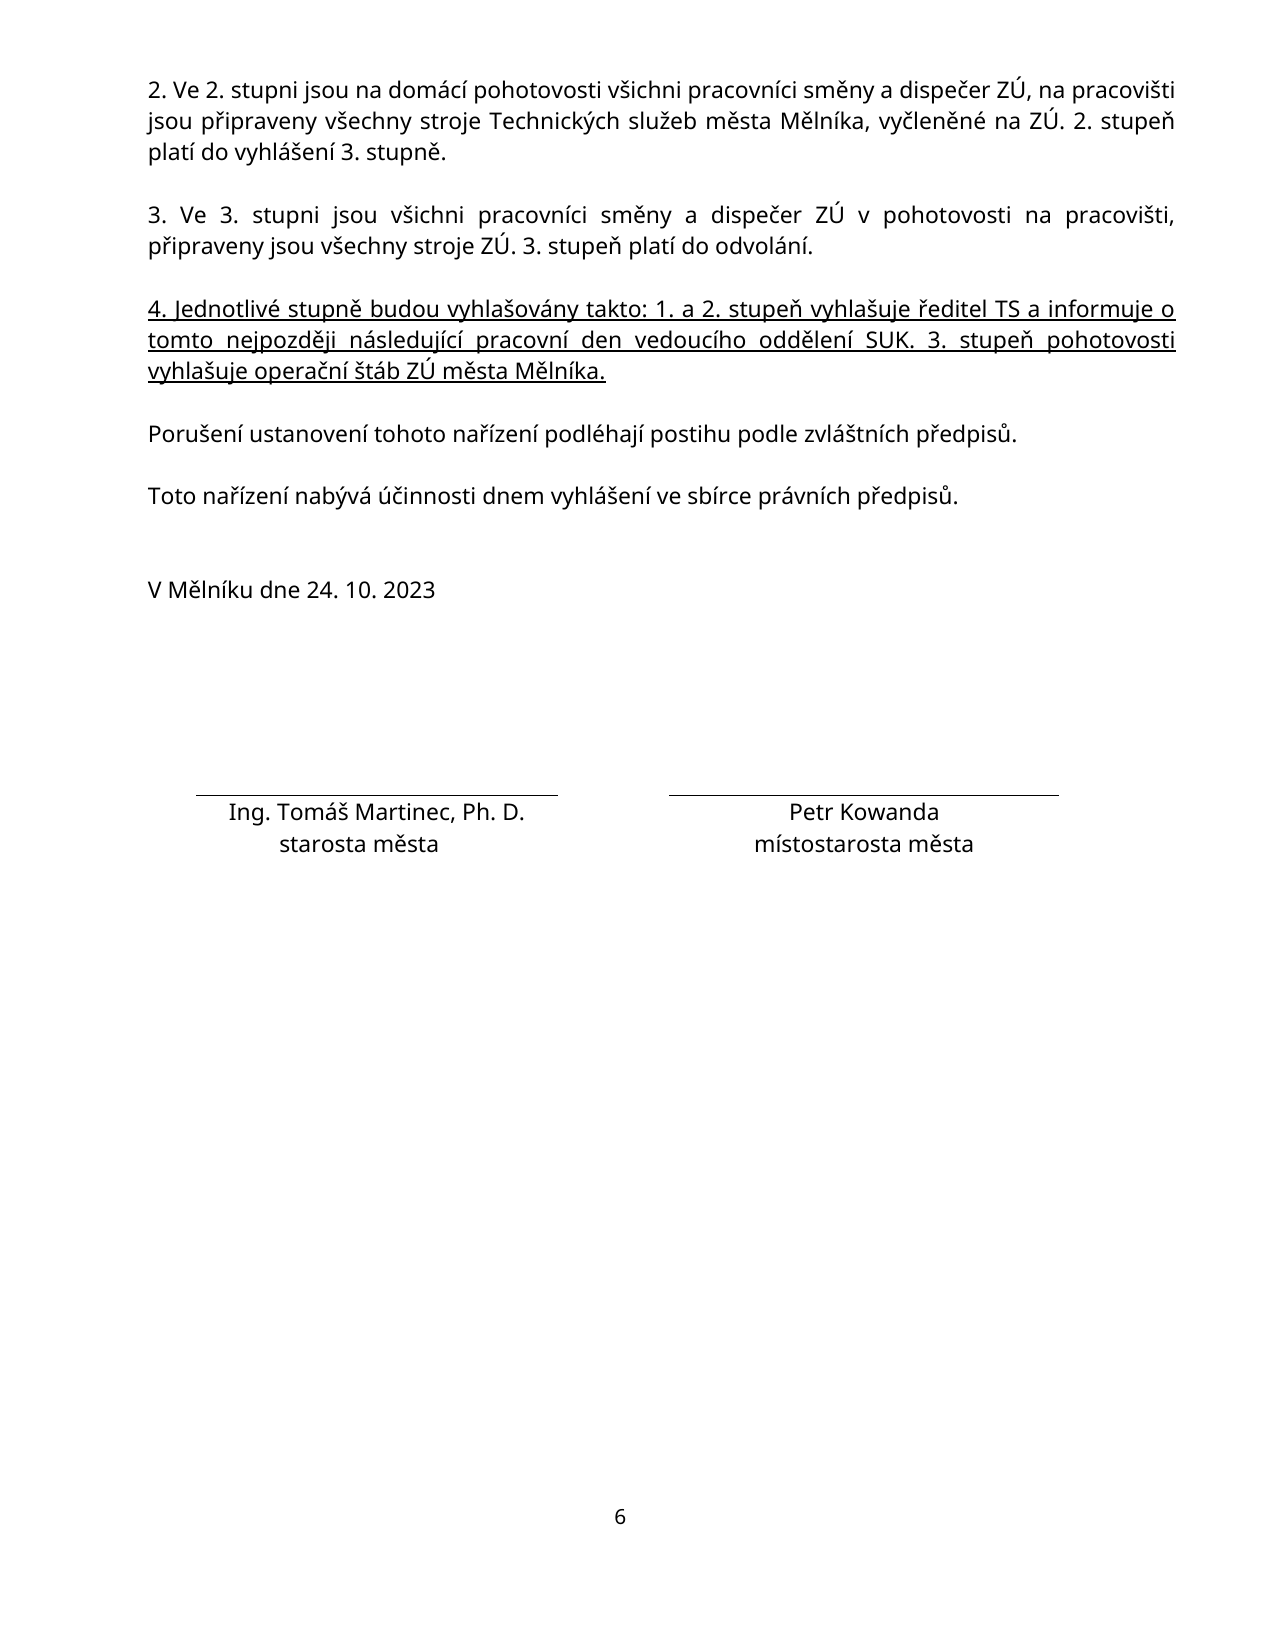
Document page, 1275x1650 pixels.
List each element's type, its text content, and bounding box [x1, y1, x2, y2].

table_cell [558, 828, 669, 859]
table_header Petr Kowanda [669, 796, 1059, 828]
text V Mělníku dne 24. 10. 2023 [148, 574, 1195, 605]
text 4. Jednotlivé stupně budou vyhlašovány takto: 1. a 2. stupeň vyhlašuje ředitel TS a informuje o [148, 292, 1176, 319]
table_header Ing. Tomáš Martinec, Ph. D. [196, 796, 558, 828]
table_header [1059, 795, 1115, 828]
table_header [558, 795, 669, 828]
table_cell místostarosta města [669, 828, 1059, 859]
text 2. Ve 2. stupni jsou na domácí pohotovosti všichni pracovníci směny a dispečer ZÚ, na pracovišti jsou připraveny všechny stroje Technických služeb města Mělníka, vyčleněné na ZÚ. 2. stupeň platí do vyhlášení 3. stupně. [148, 74, 1176, 167]
table_cell starosta města [196, 828, 558, 859]
text vyhlašuje operační štáb ZÚ města Mělníka. [148, 352, 1176, 386]
table_cell [148, 828, 196, 859]
text 3. Ve 3. stupni jsou všichni pracovníci směny a dispečer ZÚ v pohotovosti na pracovišti, připraveny jsou všechny stroje ZÚ. 3. stupeň platí do odvolání. [148, 199, 1176, 261]
text Porušení ustanovení tohoto nařízení podléhají postihu podle zvláštních předpisů. [148, 417, 1195, 449]
text Toto nařízení nabývá účinnosti dnem vyhlášení ve sbírce právních předpisů. [148, 480, 1195, 511]
text tomto nejpozději následující pracovní den vedoucího oddělení SUK. 3. stupeň pohotovosti [148, 321, 1176, 350]
table_cell [1059, 828, 1115, 859]
table_header [148, 795, 196, 828]
